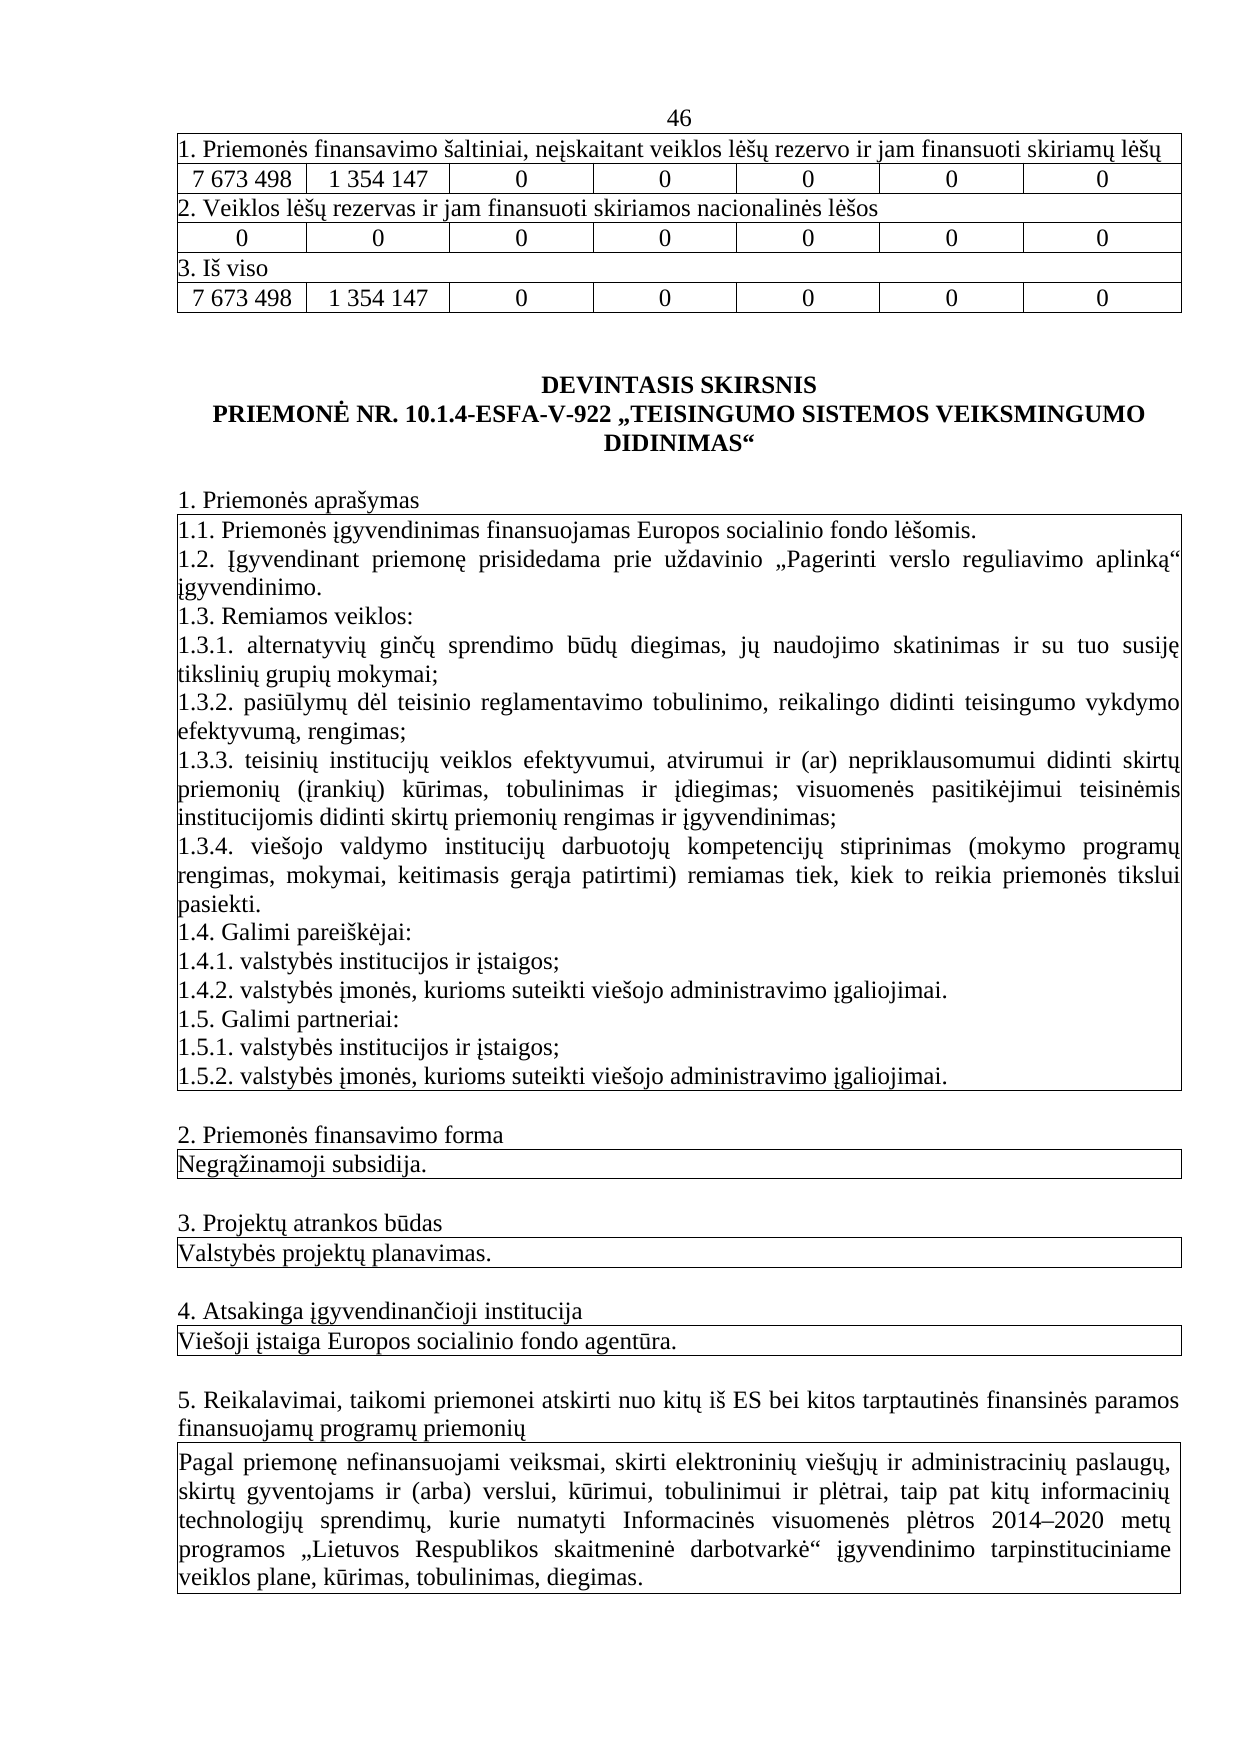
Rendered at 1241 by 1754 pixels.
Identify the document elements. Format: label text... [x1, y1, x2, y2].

table_cell 0 [594, 223, 736, 252]
table_cell 0 [594, 283, 736, 312]
table_cell 1 354 147 [307, 164, 449, 192]
table_cell 0 [737, 223, 879, 252]
table_cell 1.3. Remiamos veiklos: 1.3.1. alternatyvių ginčų sprendimo būdų diegimas, jų naudojimo skatinimas ir su tuo susiję tikslinių grupių mokymai; 1.3.2. pasiūlymų dėl teisinio reglamentavimo tobulinimo, reikalingo didinti teisingumo vykdymo efektyvumą, rengimas; 1.3.3. teisinių institucijų veiklos efektyvumui, atvirumui ir (ar) nepriklausomumui didinti skirtų priemonių (įrankių) kūrimas, tobulinimas ir įdiegimas; visuomenės pasitikėjimui teisinėmis institucijomis didinti skirtų priemonių rengimas ir įgyvendinimas; 1.3.4. viešojo valdymo institucijų darbuotojų kompetencijų stiprinimas (mokymo programų rengimas, mokymai, keitimasis gerąja patirtimi) remiamas tiek, kiek to reikia priemonės tikslui pasiekti. [178, 601, 1181, 917]
table_cell 1 354 147 [307, 283, 449, 312]
text 5. Reikalavimai, taikomi priemonei atskirti nuo kitų iš ES bei kitos tarptautinės finansinės paramos finansuojamų programų priemonių [177, 1385, 1181, 1442]
text 4. Atsakinga įgyvendinančioji institucija [177, 1296, 1181, 1325]
table_cell 0 [1024, 223, 1181, 252]
table_header Negrąžinamoji subsidija. [178, 1150, 1181, 1178]
table_cell 1.4. Galimi pareiškėjai: 1.4.1. valstybės institucijos ir įstaigos; 1.4.2. valstybės įmonės, kurioms suteikti viešojo administravimo įgaliojimai. 1.5. Galimi partneriai: 1.5.1. valstybės institucijos ir įstaigos; 1.5.2. valstybės įmonės, kurioms suteikti viešojo administravimo įgaliojimai. [178, 918, 1181, 1090]
text PRIEMONĖ NR. 10.1.4-ESFA-V-922 „TEISINGUMO SISTEMOS VEIKSMINGUMO DIDINIMAS“ [177, 399, 1181, 456]
text 1. Priemonės aprašymas [177, 485, 1181, 514]
table_cell 0 [450, 223, 593, 252]
table_cell 3. Iš viso [178, 253, 1181, 282]
table_cell 1. Priemonės finansavimo šaltiniai, neįskaitant veiklos lėšų rezervo ir jam finansuoti skiriamų lėšų [178, 134, 1181, 163]
table_cell 0 [880, 164, 1023, 192]
table_cell 0 [737, 164, 879, 192]
table_cell 0 [307, 223, 449, 252]
table_cell 0 [178, 223, 306, 252]
table_cell 0 [880, 223, 1023, 252]
table_header 1.1. Priemonės įgyvendinimas finansuojamas Europos socialinio fondo lėšomis. [178, 515, 1181, 544]
table_cell 0 [450, 164, 593, 192]
table_cell 7 673 498 [178, 283, 306, 312]
table_cell 1.2. Įgyvendinant priemonę prisidedama prie uždavinio „Pagerinti verslo reguliavimo aplinką“ įgyvendinimo. [178, 544, 1181, 601]
table_cell 7 673 498 [178, 164, 306, 192]
table_cell 0 [1024, 283, 1181, 312]
text 2. Priemonės finansavimo forma [177, 1120, 1181, 1148]
text DEVINTASIS SKIRSNIS [177, 370, 1181, 399]
table_cell 2. Veiklos lėšų rezervas ir jam finansuoti skiriamos nacionalinės lėšos [178, 194, 1181, 222]
table_cell 0 [1024, 164, 1181, 192]
text Pagal priemonę nefinansuojami veiksmai, skirti elektroninių viešųjų ir administracinių paslaugų, skirtų gyventojams ir (arba) verslui, kūrimui, tobulinimui ir plėtrai, taip pat kitų informacinių technologijų sprendimų, kurie numatyti Informacinės visuomenės plėtros 2014–2020 metų programos „Lietuvos Respublikos skaitmeninė darbotvarkė“ įgyvendinimo tarpinstituciniame veiklos plane, kūrimas, tobulinimas, diegimas. [178, 1443, 1180, 1593]
table_cell 0 [594, 164, 736, 192]
text 3. Projektų atrankos būdas [177, 1208, 1181, 1237]
table_cell 0 [880, 283, 1023, 312]
table_header Viešoji įstaiga Europos socialinio fondo agentūra. [178, 1326, 1181, 1355]
table_cell 0 [737, 283, 879, 312]
table_header Valstybės projektų planavimas. [178, 1238, 1181, 1267]
table_cell 0 [450, 283, 593, 312]
